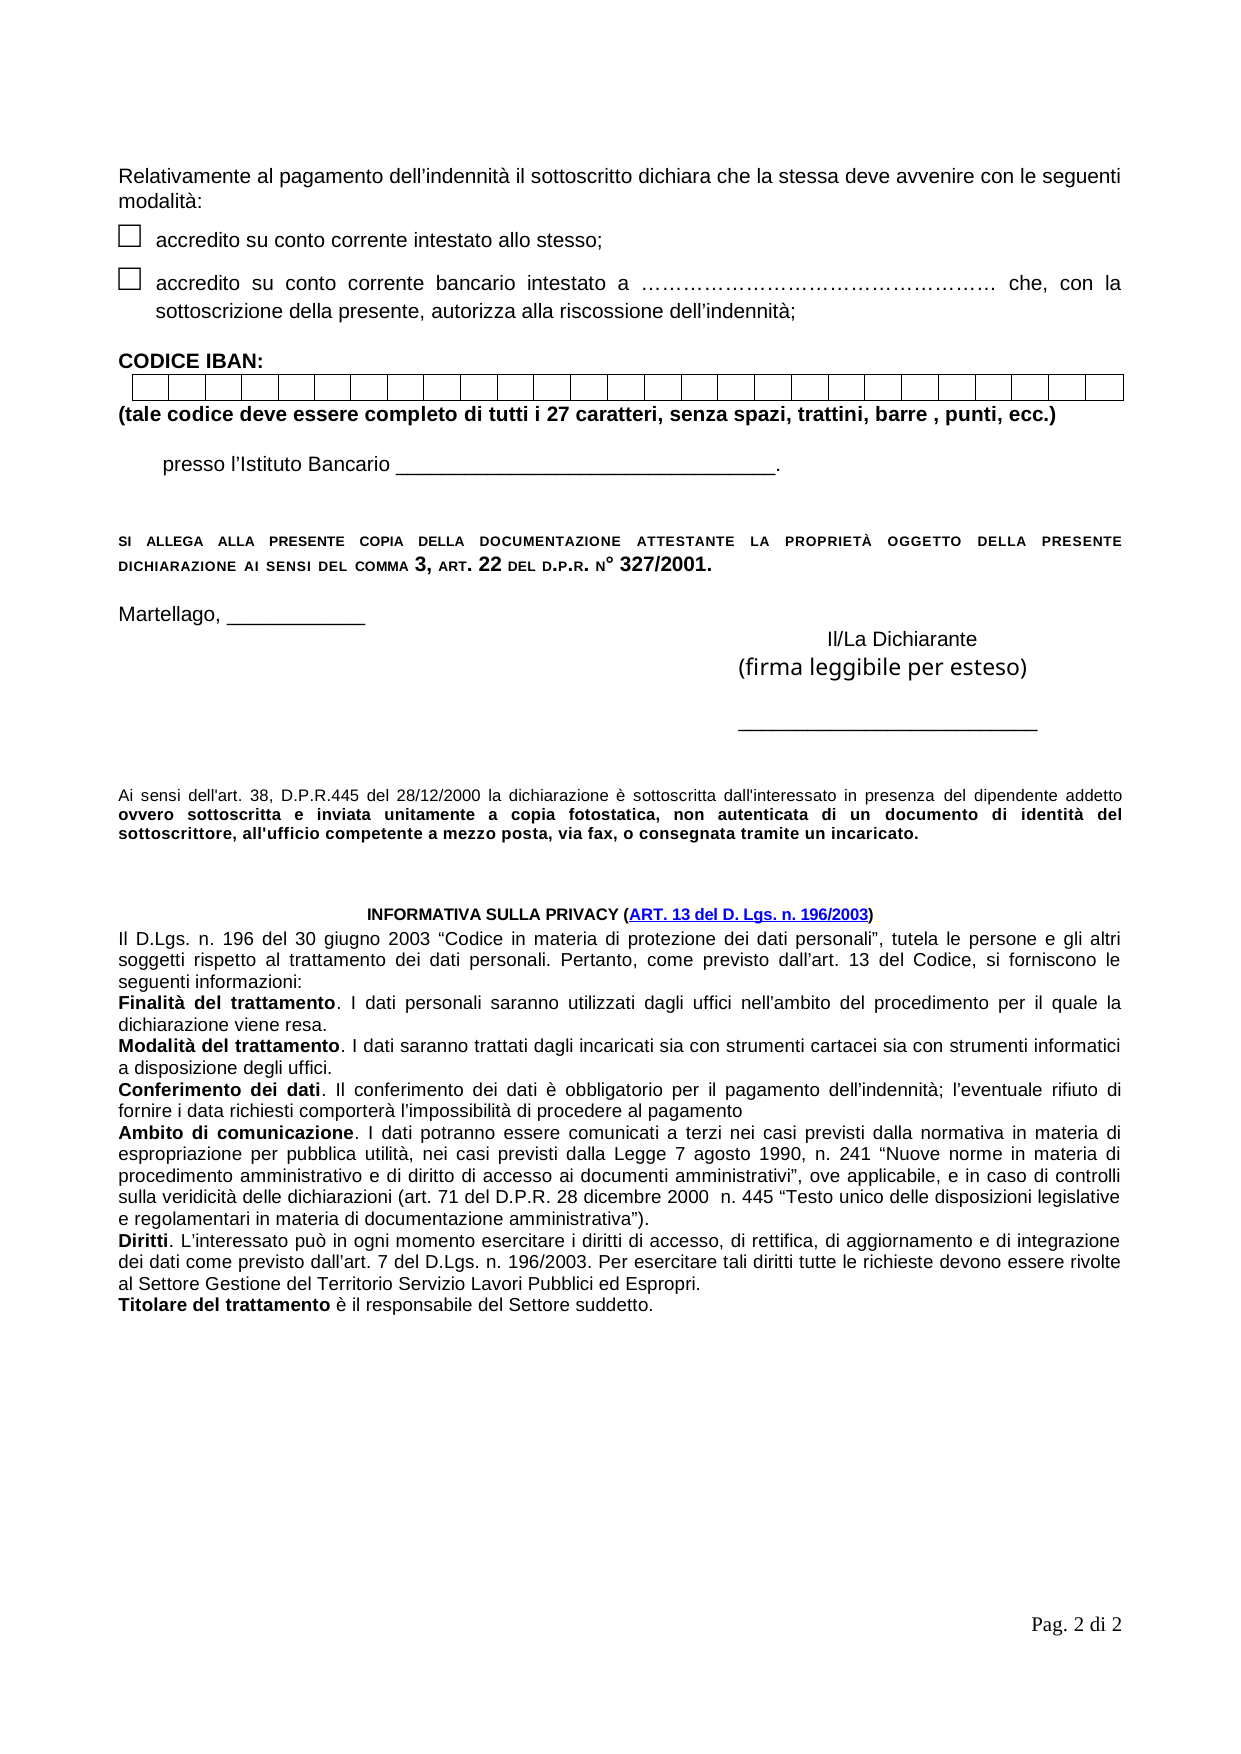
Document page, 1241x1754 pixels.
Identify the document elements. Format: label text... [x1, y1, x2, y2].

table_header [279, 375, 314, 399]
text presso l’Istituto Bancario _________________________________. [118, 451, 1122, 476]
table_header [388, 375, 423, 399]
table_header [976, 375, 1011, 399]
table_header [902, 375, 938, 399]
table_header [206, 375, 241, 399]
text Martellago, ____________ [118, 601, 1122, 626]
table_header [424, 375, 460, 399]
text Modalità del trattamento. I dati saranno trattati dagli incaricati sia con strumenti cartacei sia con strumenti informatici a disposizione degli uffici. [118, 1035, 1122, 1078]
table_header [682, 375, 717, 399]
list accredito su conto corrente bancario intestato a …………………………………………… che, con la sottoscrizione della presente, autorizza alla riscossione dell’indennità; [118, 256, 1122, 323]
table_header [242, 375, 278, 399]
table_header [608, 375, 644, 399]
table_header [755, 375, 791, 399]
text Titolare del trattamento è il responsabile del Settore suddetto. [118, 1294, 1122, 1316]
table_header [1049, 375, 1085, 399]
table_header [645, 375, 681, 399]
table_header [1012, 375, 1048, 399]
text (firma leggibile per esteso) [118, 651, 1122, 682]
text Il D.Lgs. n. 196 del 30 giugno 2003 “Codice in materia di protezione dei dati personali”, tutela le persone e gli altri soggetti rispetto al trattamento dei dati personali. Pertanto, come previsto dall’art. 13 del Codice, si forniscono le seguenti informazioni: [118, 928, 1122, 992]
table_header [315, 375, 350, 399]
text Conferimento dei dati. Il conferimento dei dati è obbligatorio per il pagamento dell’indennità; l’eventuale rifiuto di fornire i data richiesti comporterà l’impossibilità di procedere al pagamento [118, 1078, 1122, 1122]
table_header [792, 375, 828, 399]
table_header [1086, 375, 1123, 399]
text Ambito di comunicazione. I dati potranno essere comunicati a terzi nei casi previsti dalla normativa in materia di espropriazione per pubblica utilità, nei casi previsti dalla Legge 7 agosto 1990, n. 241 “Nuove norme in materia di procedimento amministrativo e di diritto di accesso ai documenti amministrativi”, ove applicabile, e in caso di controlli sulla veridicità delle dichiarazioni (art. 71 del D.P.R. 28 dicembre 2000 n. 445 “Testo unico delle disposizioni legislative e regolamentari in materia di documentazione amministrativa”). [118, 1122, 1122, 1229]
text Diritti. L’interessato può in ogni momento esercitare i diritti di accesso, di rettifica, di aggiornamento e di integrazione dei dati come previsto dall’art. 7 del D.Lgs. n. 196/2003. Per esercitare tali diritti tutte le richieste devono essere rivolte al Settore Gestione del Territorio Servizio Lavori Pubblici ed Espropri. [118, 1229, 1122, 1294]
table_header [351, 375, 387, 399]
text si allega alla presente copia della documentazione attestante la proprietà oggetto della presente dichiarazione ai sensi del comma 3, art. 22 del d.p.r. n° 327/2001. [118, 526, 1122, 576]
table_header [718, 375, 754, 399]
text INFORMATIVA SULLA PRIVACY (ART. 13 del D. Lgs. n. 196/2003) [118, 904, 1122, 923]
table_header [534, 375, 570, 399]
text Finalità del trattamento. I dati personali saranno utilizzati dagli uffici nell’ambito del procedimento per il quale la dichiarazione viene resa. [118, 992, 1122, 1035]
text CODICE IBAN: [118, 348, 1122, 373]
table_header [939, 375, 975, 399]
list accredito su conto corrente intestato allo stesso; [118, 213, 1122, 256]
table_header [498, 375, 533, 399]
table_header [461, 375, 497, 399]
table_header [865, 375, 901, 399]
table_header [571, 375, 607, 399]
table_header [169, 375, 205, 399]
text (tale codice deve essere completo di tutti i 27 caratteri, senza spazi, trattini, barre , punti, ecc.) [118, 401, 1122, 426]
text Il/La Dichiarante [118, 626, 1122, 651]
text Relativamente al pagamento dell’indennità il sottoscritto dichiara che la stessa deve avvenire con le seguenti modalità: [118, 163, 1122, 213]
text Ai sensi dell'art. 38, D.P.R.445 del 28/12/2000 la dichiarazione è sottoscritta dall'interessato in presenza del dipendente addetto ovvero sottoscritta e inviata unitamente a copia fotostatica, non autenticata di un documento di identità del sottoscrittore, all'ufficio competente a mezzo posta, via fax, o consegnata tramite un incaricato. [118, 786, 1122, 843]
text __________________________ [118, 707, 1122, 732]
table_header [829, 375, 864, 399]
table_header [133, 375, 168, 399]
